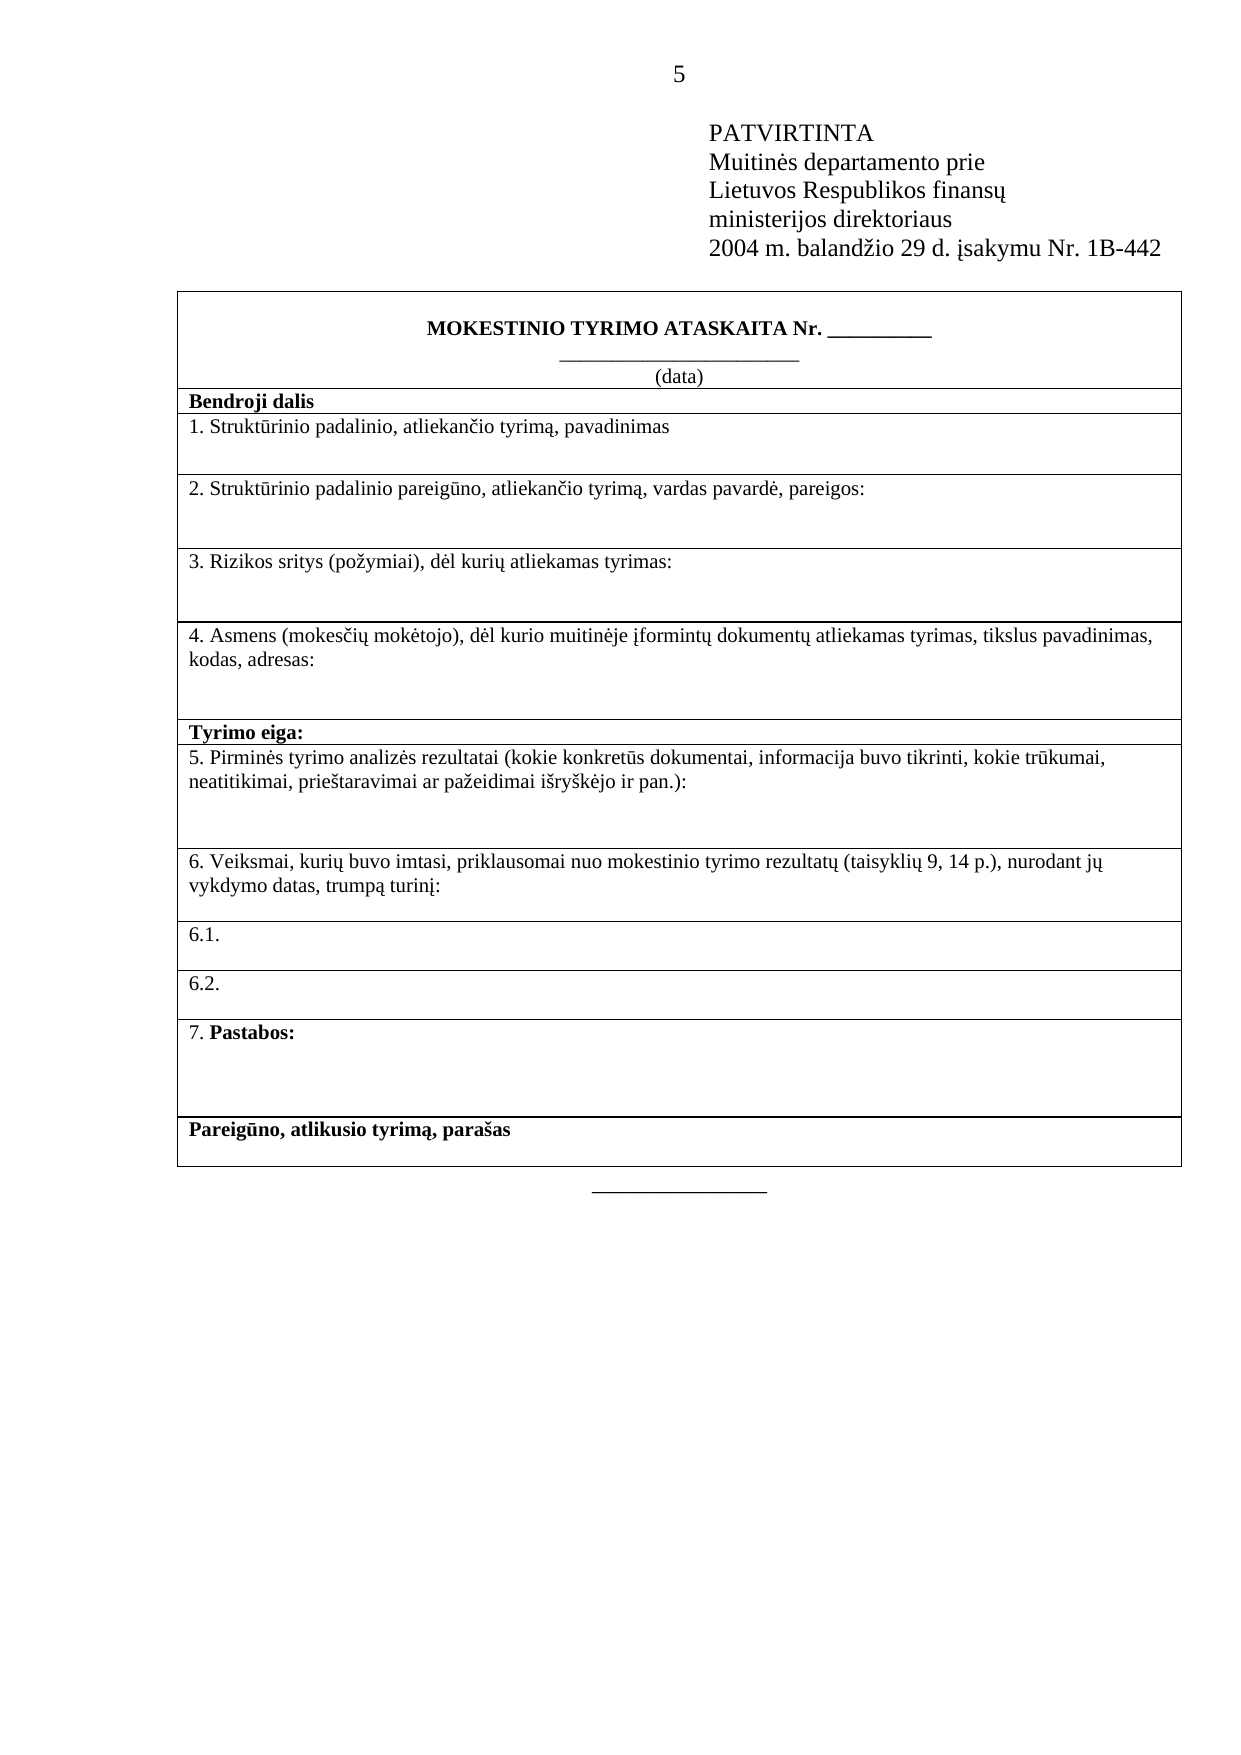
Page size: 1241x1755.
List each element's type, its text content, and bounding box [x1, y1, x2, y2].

table_cell 6.2. [178, 971, 1181, 1019]
table_cell Tyrimo eiga: [178, 720, 1181, 744]
table_cell 6. Veiksmai, kurių buvo imtasi, priklausomai nuo mokestinio tyrimo rezultatų (taisyklių 9, 14 p.), nurodant jų vykdymo datas, trumpą turinį: [178, 849, 1181, 921]
text ______________ [177, 1167, 1181, 1195]
table_cell Bendroji dalis [178, 389, 1181, 413]
table_cell 1. Struktūrinio padalinio, atliekančio tyrimą, pavadinimas [178, 414, 1181, 474]
table_cell 2. Struktūrinio padalinio pareigūno, atliekančio tyrimą, vardas pavardė, pareigos: [178, 475, 1181, 548]
table_cell 6.1. [178, 922, 1181, 970]
table_header MOKESTINIO TYRIMO ATASKAITA Nr. __________ _______________________ (data) [178, 292, 1181, 388]
text Muitinės departamento prie [177, 147, 1181, 176]
table_cell 3. Rizikos sritys (požymiai), dėl kurių atliekamas tyrimas: [178, 549, 1181, 621]
text Lietuvos Respublikos finansų [177, 176, 1181, 204]
text PATVIRTINTA [177, 118, 1181, 147]
text 2004 m. balandžio 29 d. įsakymu Nr. 1B-442 [177, 233, 1181, 262]
text ministerijos direktoriaus [177, 204, 1181, 233]
table_cell 4. Asmens (mokesčių mokėtojo), dėl kurio muitinėje įformintų dokumentų atliekamas tyrimas, tikslus pavadinimas, kodas, adresas: [178, 623, 1181, 719]
table_cell 5. Pirminės tyrimo analizės rezultatai (kokie konkretūs dokumentai, informacija buvo tikrinti, kokie trūkumai, neatitikimai, prieštaravimai ar pažeidimai išryškėjo ir pan.): [178, 745, 1181, 848]
table_cell 7. Pastabos: [178, 1020, 1181, 1116]
table_cell Pareigūno, atlikusio tyrimą, parašas [178, 1118, 1181, 1166]
